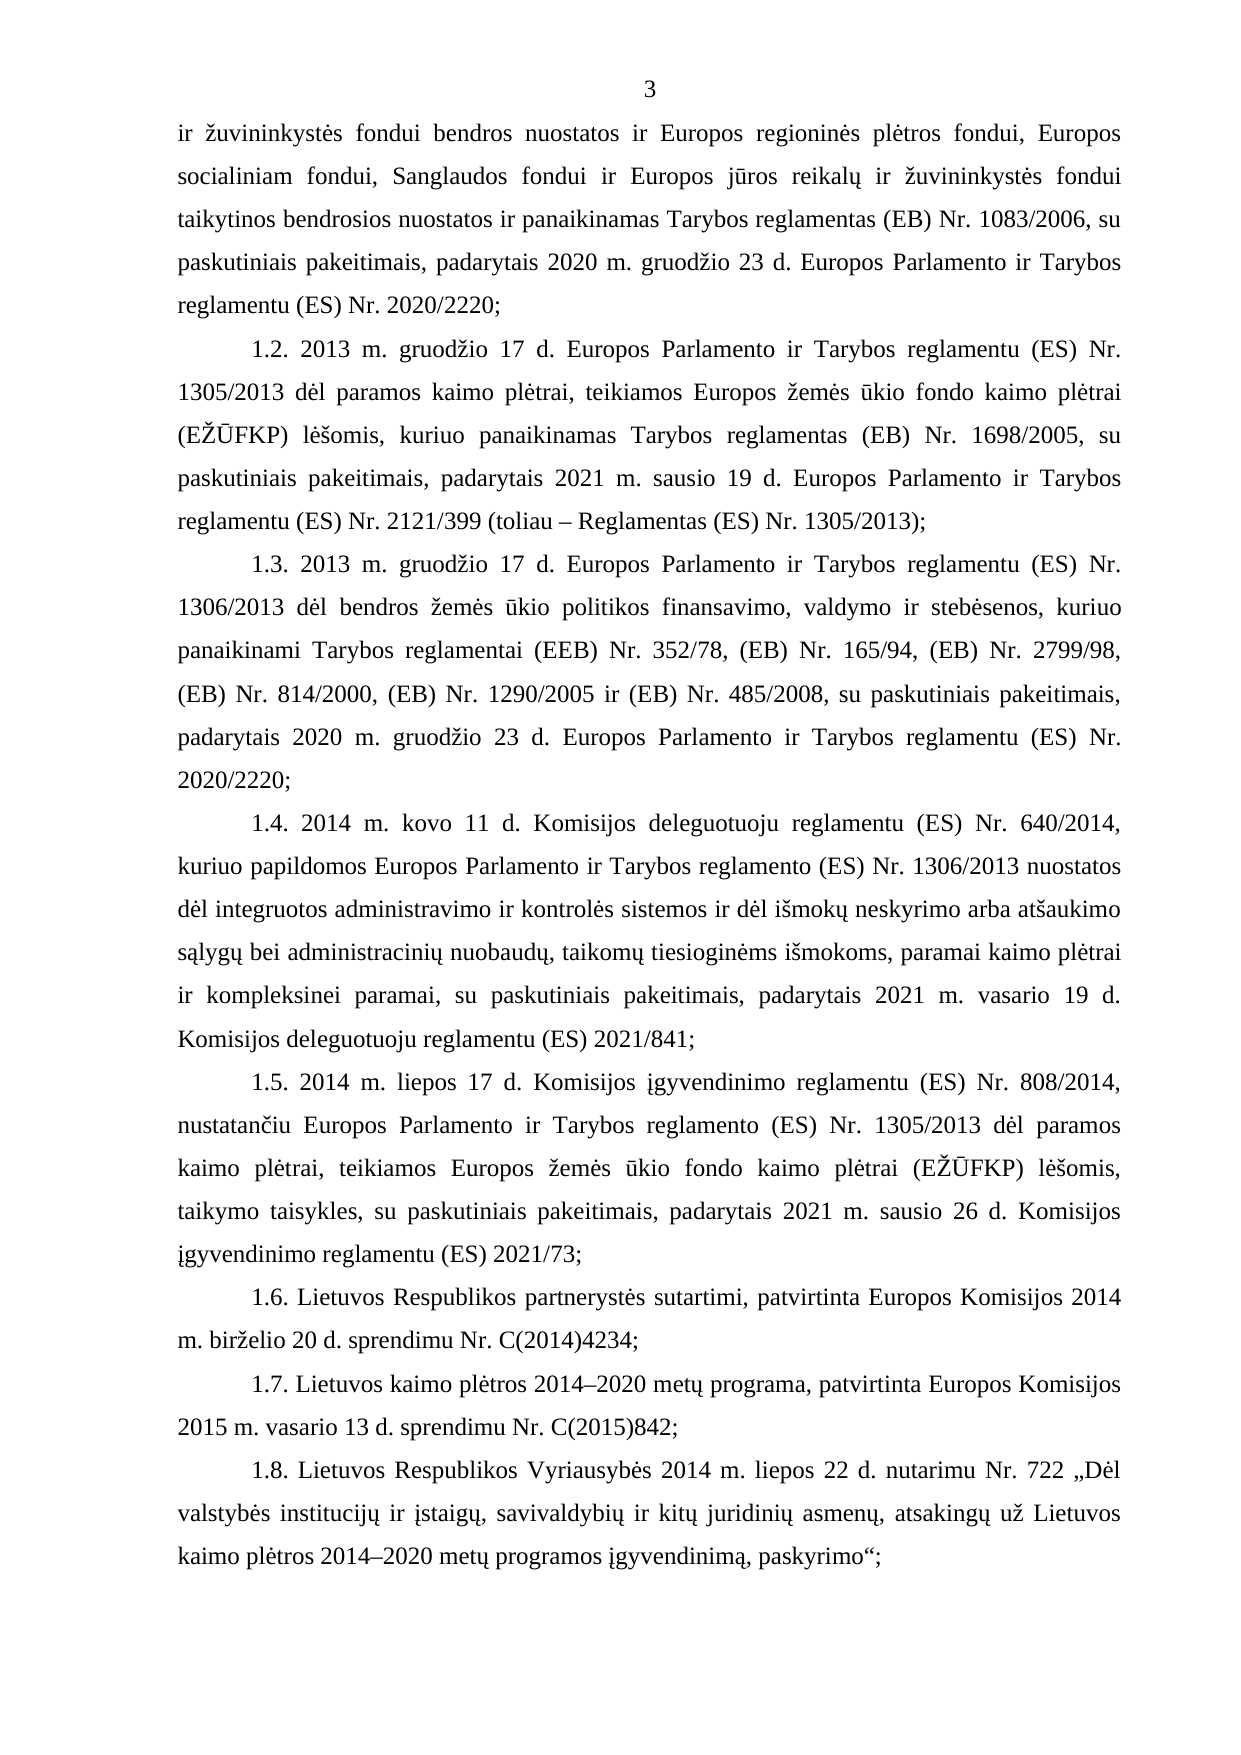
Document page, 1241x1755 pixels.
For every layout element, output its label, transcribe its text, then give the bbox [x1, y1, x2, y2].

text 1.2. 2013 m. gruodžio 17 d. Europos Parlamento ir Tarybos reglamentu (ES) Nr. 1305/2013 dėl paramos kaimo plėtrai, teikiamos Europos žemės ūkio fondo kaimo plėtrai (EŽŪFKP) lėšomis, kuriuo panaikinamas Tarybos reglamentas (EB) Nr. 1698/2005, su paskutiniais pakeitimais, padarytais 2021 m. sausio 19 d. Europos Parlamento ir Tarybos reglamentu (ES) Nr. 2121/399 (toliau – Reglamentas (ES) Nr. 1305/2013); [177, 334, 1122, 535]
text 1.4. 2014 m. kovo 11 d. Komisijos deleguotuoju reglamentu (ES) Nr. 640/2014, kuriuo papildomos Europos Parlamento ir Tarybos reglamento (ES) Nr. 1306/2013 nuostatos dėl integruotos administravimo ir kontrolės sistemos ir dėl išmokų neskyrimo arba atšaukimo sąlygų bei administracinių nuobaudų, taikomų tiesioginėms išmokoms, paramai kaimo plėtrai ir kompleksinei paramai, su paskutiniais pakeitimais, padarytais 2021 m. vasario 19 d. Komisijos deleguotuoju reglamentu (ES) 2021/841; [177, 808, 1122, 1052]
text 1.8. Lietuvos Respublikos Vyriausybės 2014 m. liepos 22 d. nutarimu Nr. 722 „Dėl valstybės institucijų ir įstaigų, savivaldybių ir kitų juridinių asmenų, atsakingų už Lietuvos kaimo plėtros 2014–2020 metų programos įgyvendinimą, paskyrimo“; [177, 1455, 1122, 1570]
text 1.5. 2014 m. liepos 17 d. Komisijos įgyvendinimo reglamentu (ES) Nr. 808/2014, nustatančiu Europos Parlamento ir Tarybos reglamento (ES) Nr. 1305/2013 dėl paramos kaimo plėtrai, teikiamos Europos žemės ūkio fondo kaimo plėtrai (EŽŪFKP) lėšomis, taikymo taisykles, su paskutiniais pakeitimais, padarytais 2021 m. sausio 26 d. Komisijos įgyvendinimo reglamentu (ES) 2021/73; [177, 1067, 1122, 1268]
text ir žuvininkystės fondui bendros nuostatos ir Europos regioninės plėtros fondui, Europos socialiniam fondui, Sanglaudos fondui ir Europos jūros reikalų ir žuvininkystės fondui taikytinos bendrosios nuostatos ir panaikinamas Tarybos reglamentas (EB) Nr. 1083/2006, su paskutiniais pakeitimais, padarytais 2020 m. gruodžio 23 d. Europos Parlamento ir Tarybos reglamentu (ES) Nr. 2020/2220; [177, 118, 1122, 319]
text 1.6. Lietuvos Respublikos partnerystės sutartimi, patvirtinta Europos Komisijos 2014 m. birželio 20 d. sprendimu Nr. C(2014)4234; [177, 1282, 1122, 1354]
text 1.7. Lietuvos kaimo plėtros 2014–2020 metų programa, patvirtinta Europos Komisijos 2015 m. vasario 13 d. sprendimu Nr. C(2015)842; [177, 1369, 1122, 1441]
text 1.3. 2013 m. gruodžio 17 d. Europos Parlamento ir Tarybos reglamentu (ES) Nr. 1306/2013 dėl bendros žemės ūkio politikos finansavimo, valdymo ir stebėsenos, kuriuo panaikinami Tarybos reglamentai (EEB) Nr. 352/78, (EB) Nr. 165/94, (EB) Nr. 2799/98, (EB) Nr. 814/2000, (EB) Nr. 1290/2005 ir (EB) Nr. 485/2008, su paskutiniais pakeitimais, padarytais 2020 m. gruodžio 23 d. Europos Parlamento ir Tarybos reglamentu (ES) Nr. 2020/2220; [177, 549, 1122, 794]
